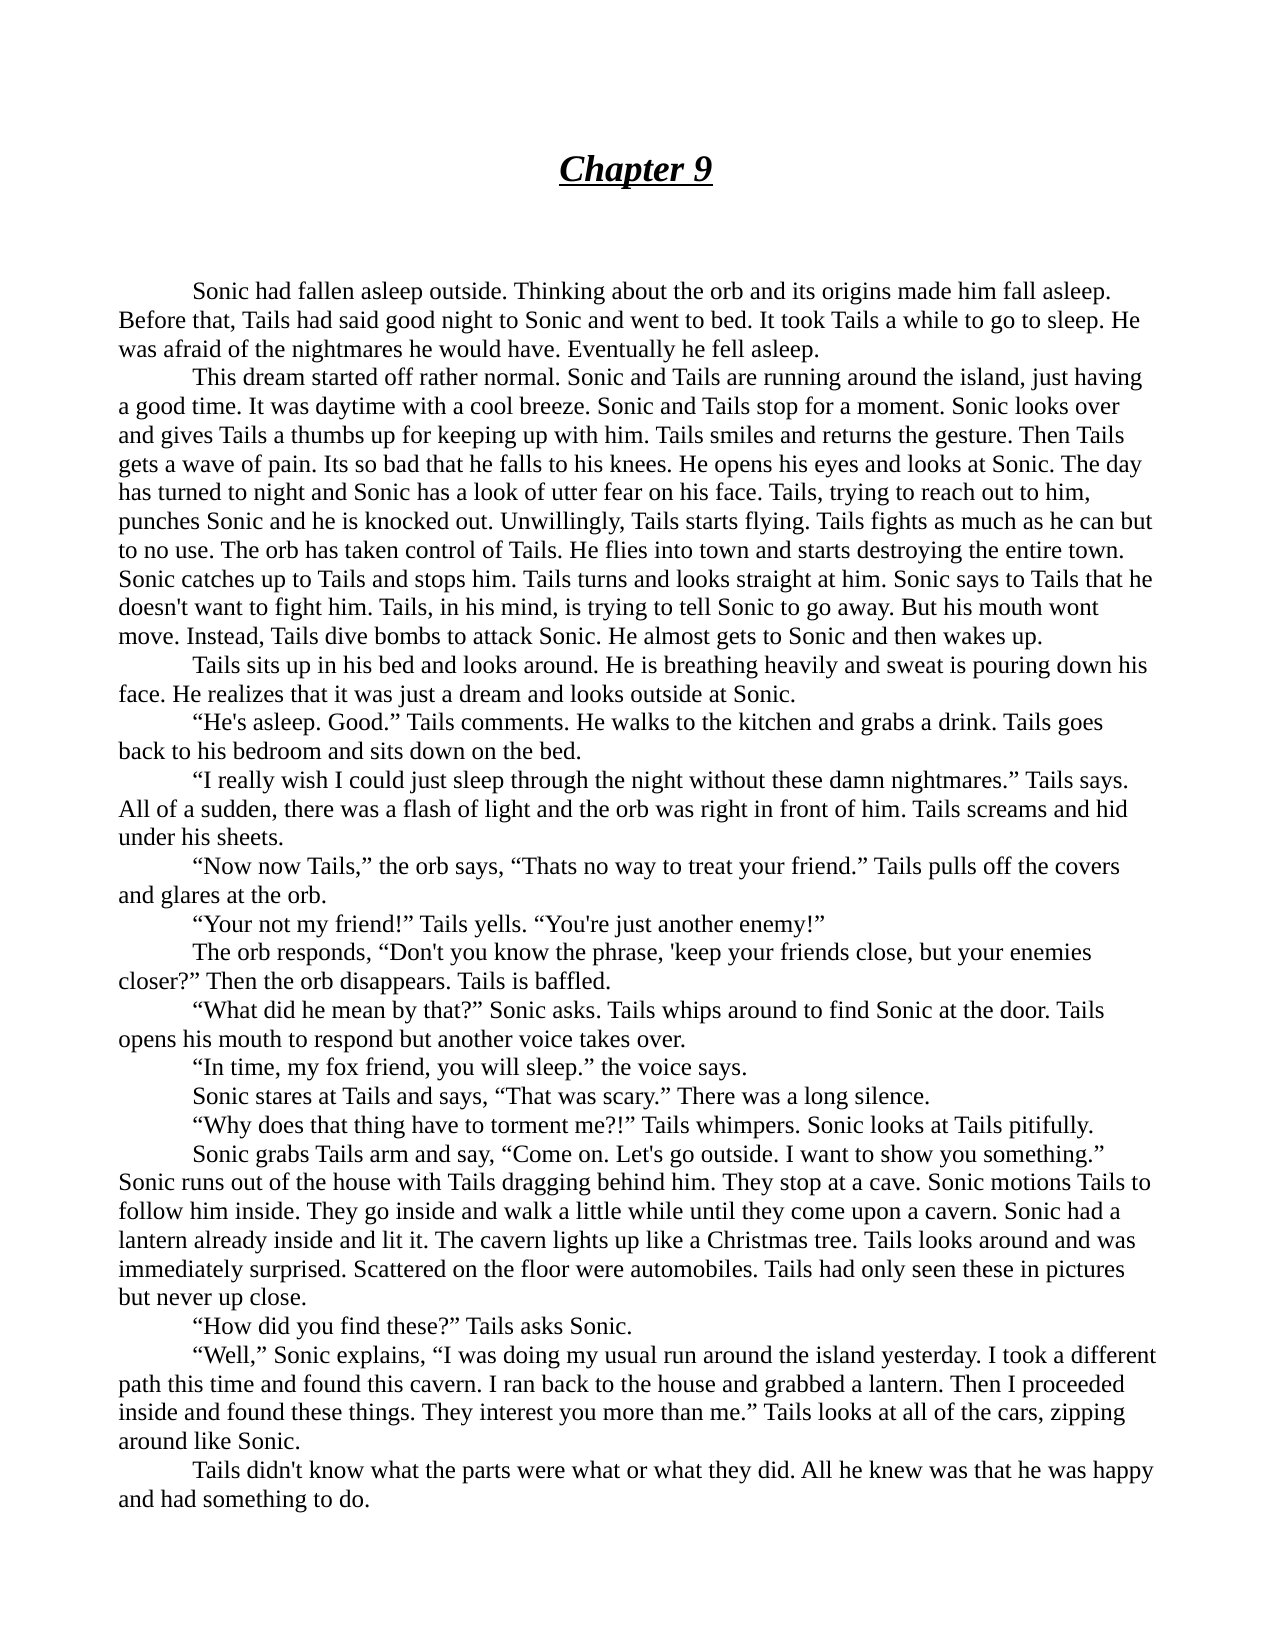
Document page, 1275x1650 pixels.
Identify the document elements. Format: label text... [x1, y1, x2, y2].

text Sonic grabs Tails arm and say, “Come on. Let's go outside. I want to show you something.” Sonic runs out of the house with Tails dragging behind him. They stop at a cave. Sonic motions Tails to follow him inside. They go inside and walk a little while until they come upon a cavern. Sonic had a lantern already inside and lit it. The cavern lights up like a Christmas tree. Tails looks around and was immediately surprised. Scattered on the floor were automobiles. Tails had only seen these in pictures but never up close. [118, 1139, 1157, 1311]
text Sonic stares at Tails and says, “That was scary.” There was a long silence. [118, 1081, 1157, 1110]
text “What did he mean by that?” Sonic asks. Tails whips around to find Sonic at the door. Tails opens his mouth to respond but another voice takes over. [118, 995, 1157, 1052]
text “Why does that thing have to torment me?!” Tails whimpers. Sonic looks at Tails pitifully. [118, 1110, 1157, 1139]
text Tails sits up in his bed and looks around. He is breathing heavily and sweat is pouring down his face. He realizes that it was just a dream and looks outside at Sonic. [118, 650, 1157, 707]
text Chapter 9 [118, 147, 1157, 190]
text “How did you find these?” Tails asks Sonic. [118, 1311, 1157, 1340]
text “I really wish I could just sleep through the night without these damn nightmares.” Tails says. All of a sudden, there was a flash of light and the orb was right in front of him. Tails screams and hid under his sheets. [118, 765, 1157, 851]
text “In time, my fox friend, you will sleep.” the voice says. [118, 1052, 1157, 1081]
text “Your not my friend!” Tails yells. “You're just another enemy!” [118, 909, 1157, 937]
text The orb responds, “Don't you know the phrase, 'keep your friends close, but your enemies closer?” Then the orb disappears. Tails is baffled. [118, 937, 1157, 995]
text “He's asleep. Good.” Tails comments. He walks to the kitchen and grabs a drink. Tails goes back to his bedroom and sits down on the bed. [118, 707, 1157, 765]
text “Now now Tails,” the orb says, “Thats no way to treat your friend.” Tails pulls off the covers and glares at the orb. [118, 851, 1157, 909]
text This dream started off rather normal. Sonic and Tails are running around the island, just having a good time. It was daytime with a cool breeze. Sonic and Tails stop for a moment. Sonic looks over and gives Tails a thumbs up for keeping up with him. Tails smiles and returns the gesture. Then Tails gets a wave of pain. Its so bad that he falls to his knees. He opens his eyes and looks at Sonic. The day has turned to night and Sonic has a look of utter fear on his face. Tails, trying to reach out to him, punches Sonic and he is knocked out. Unwillingly, Tails starts flying. Tails fights as much as he can but to no use. The orb has taken control of Tails. He flies into town and starts destroying the entire town. Sonic catches up to Tails and stops him. Tails turns and looks straight at him. Sonic says to Tails that he doesn't want to fight him. Tails, in his mind, is trying to tell Sonic to go away. But his mouth wont move. Instead, Tails dive bombs to attack Sonic. He almost gets to Sonic and then wakes up. [118, 362, 1157, 650]
text Tails didn't know what the parts were what or what they did. All he knew was that he was happy and had something to do. [118, 1455, 1157, 1512]
text “Well,” Sonic explains, “I was doing my usual run around the island yesterday. I took a different path this time and found this cavern. I ran back to the house and grabbed a lantern. Then I proceeded inside and found these things. They interest you more than me.” Tails looks at all of the cars, zipping around like Sonic. [118, 1340, 1157, 1455]
text Sonic had fallen asleep outside. Thinking about the orb and its origins made him fall asleep. Before that, Tails had said good night to Sonic and went to bed. It took Tails a while to go to sleep. He was afraid of the nightmares he would have. Eventually he fell asleep. [118, 276, 1157, 362]
